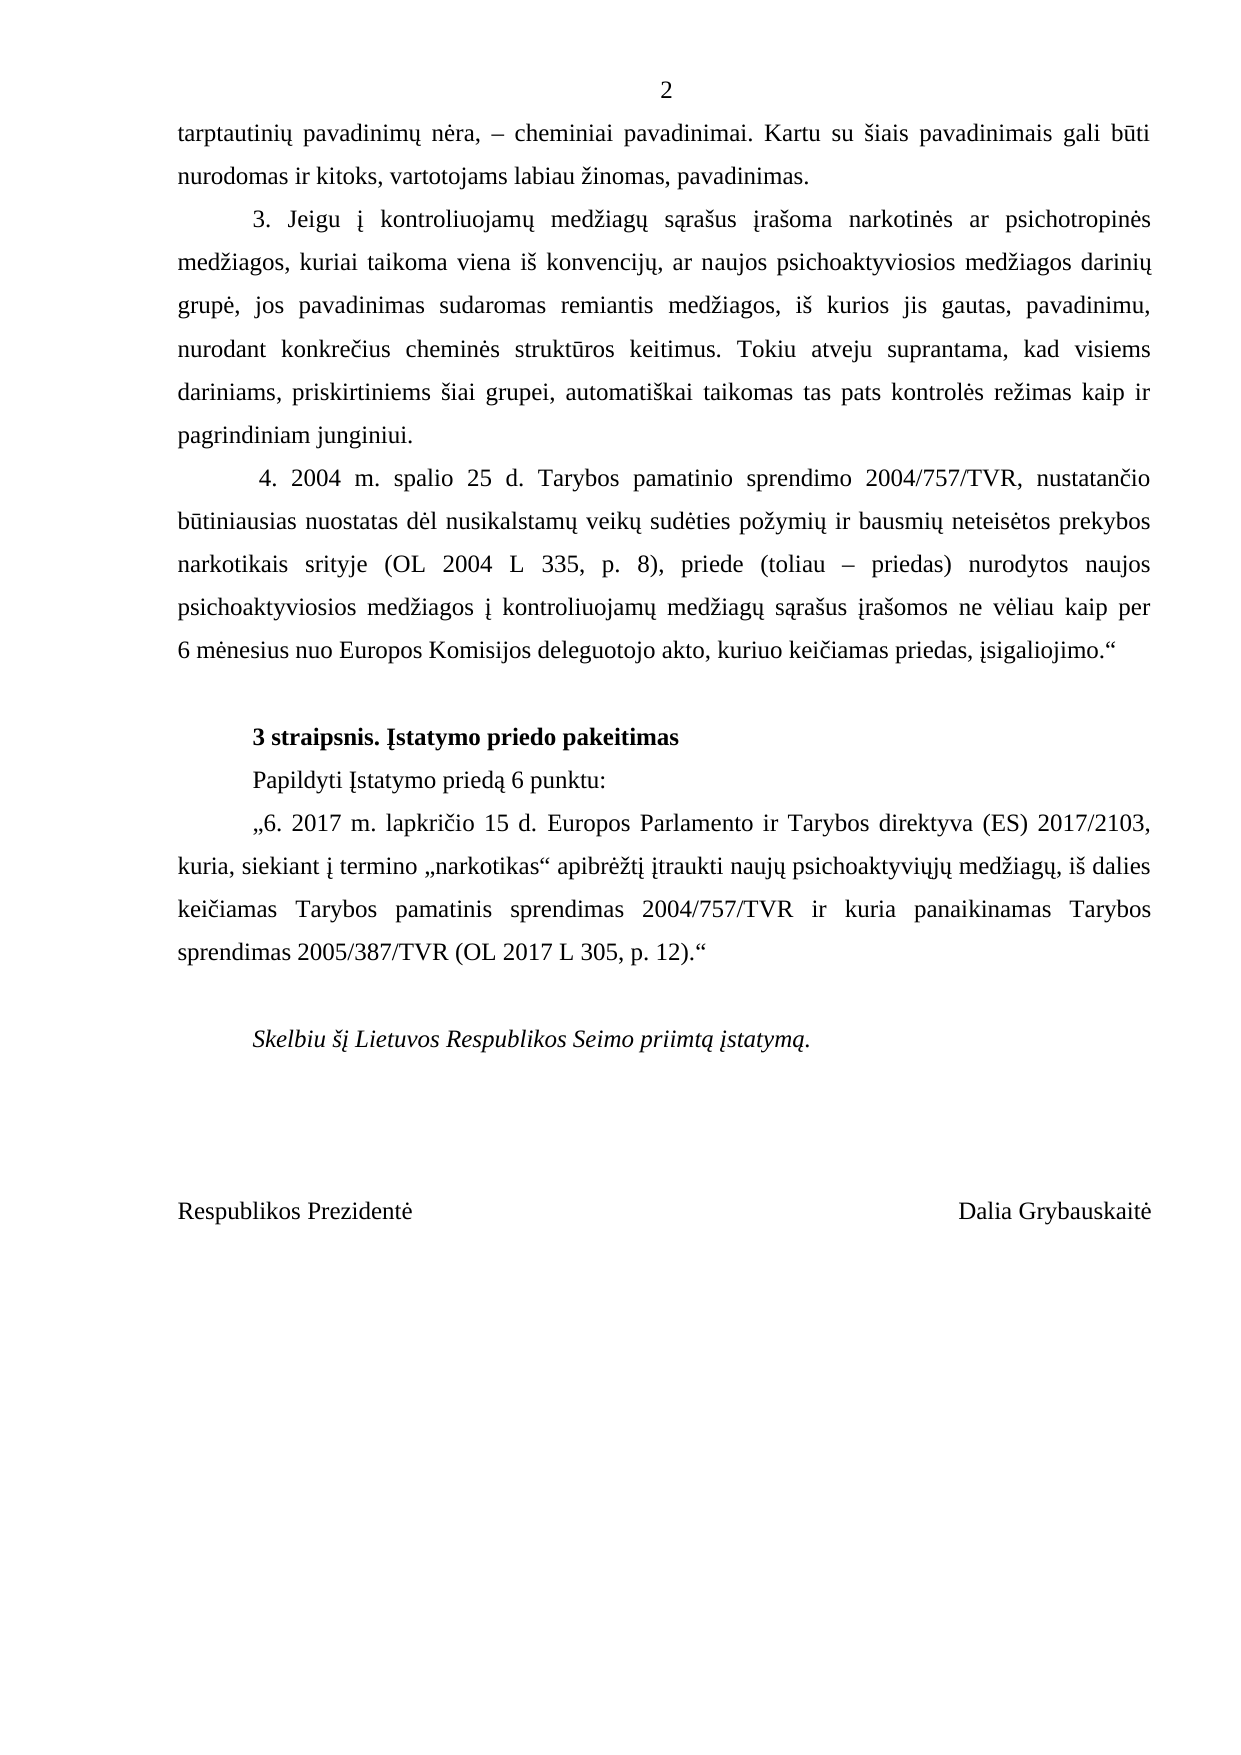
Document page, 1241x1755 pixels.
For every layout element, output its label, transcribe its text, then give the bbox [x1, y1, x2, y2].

text 3. Jeigu į kontroliuojamų medžiagų sąrašus įrašoma narkotinės ar psichotropinės medžiagos, kuriai taikoma viena iš konvencijų, ar naujos psichoaktyviosios medžiagos darinių grupė, jos pavadinimas sudaromas remiantis medžiagos, iš kurios jis gautas, pavadinimu, nurodant konkrečius cheminės struktūros keitimus. Tokiu atveju suprantama, kad visiems dariniams, priskirtiniems šiai grupei, automatiškai taikomas tas pats kontrolės režimas kaip ir pagrindiniam junginiui. [177, 204, 1152, 449]
text Skelbiu šį Lietuvos Respublikos Seimo priimtą įstatymą. [177, 1024, 1152, 1052]
text tarptautinių pavadinimų nėra, – cheminiai pavadinimai. Kartu su šiais pavadinimais gali būti nurodomas ir kitoks, vartotojams labiau žinomas, pavadinimas. [177, 118, 1152, 190]
text Respublikos Prezidentė Dalia Grybauskaitė [177, 1196, 1152, 1225]
text „6. 2017 m. lapkričio 15 d. Europos Parlamento ir Tarybos direktyva (ES) 2017/2103, kuria, siekiant į termino „narkotikas“ apibrėžtį įtraukti naujų psichoaktyviųjų medžiagų, iš dalies keičiamas Tarybos pamatinis sprendimas 2004/757/TVR ir kuria panaikinamas Tarybos sprendimas 2005/387/TVR (OL 2017 L 305, p. 12).“ [177, 808, 1152, 966]
text Papildyti Įstatymo priedą 6 punktu: [177, 765, 1152, 794]
text 4. 2004 m. spalio 25 d. Tarybos pamatinio sprendimo 2004/757/TVR, nustatančio būtiniausias nuostatas dėl nusikalstamų veikų sudėties požymių ir bausmių neteisėtos prekybos narkotikais srityje (OL 2004 L 335, p. 8), priede (toliau – priedas) nurodytos naujos psichoaktyviosios medžiagos į kontroliuojamų medžiagų sąrašus įrašomos ne vėliau kaip per 6 mėnesius nuo Europos Komisijos deleguotojo akto, kuriuo keičiamas priedas, įsigaliojimo.“ [177, 463, 1152, 664]
text 3 straipsnis. Įstatymo priedo pakeitimas [177, 722, 1152, 751]
